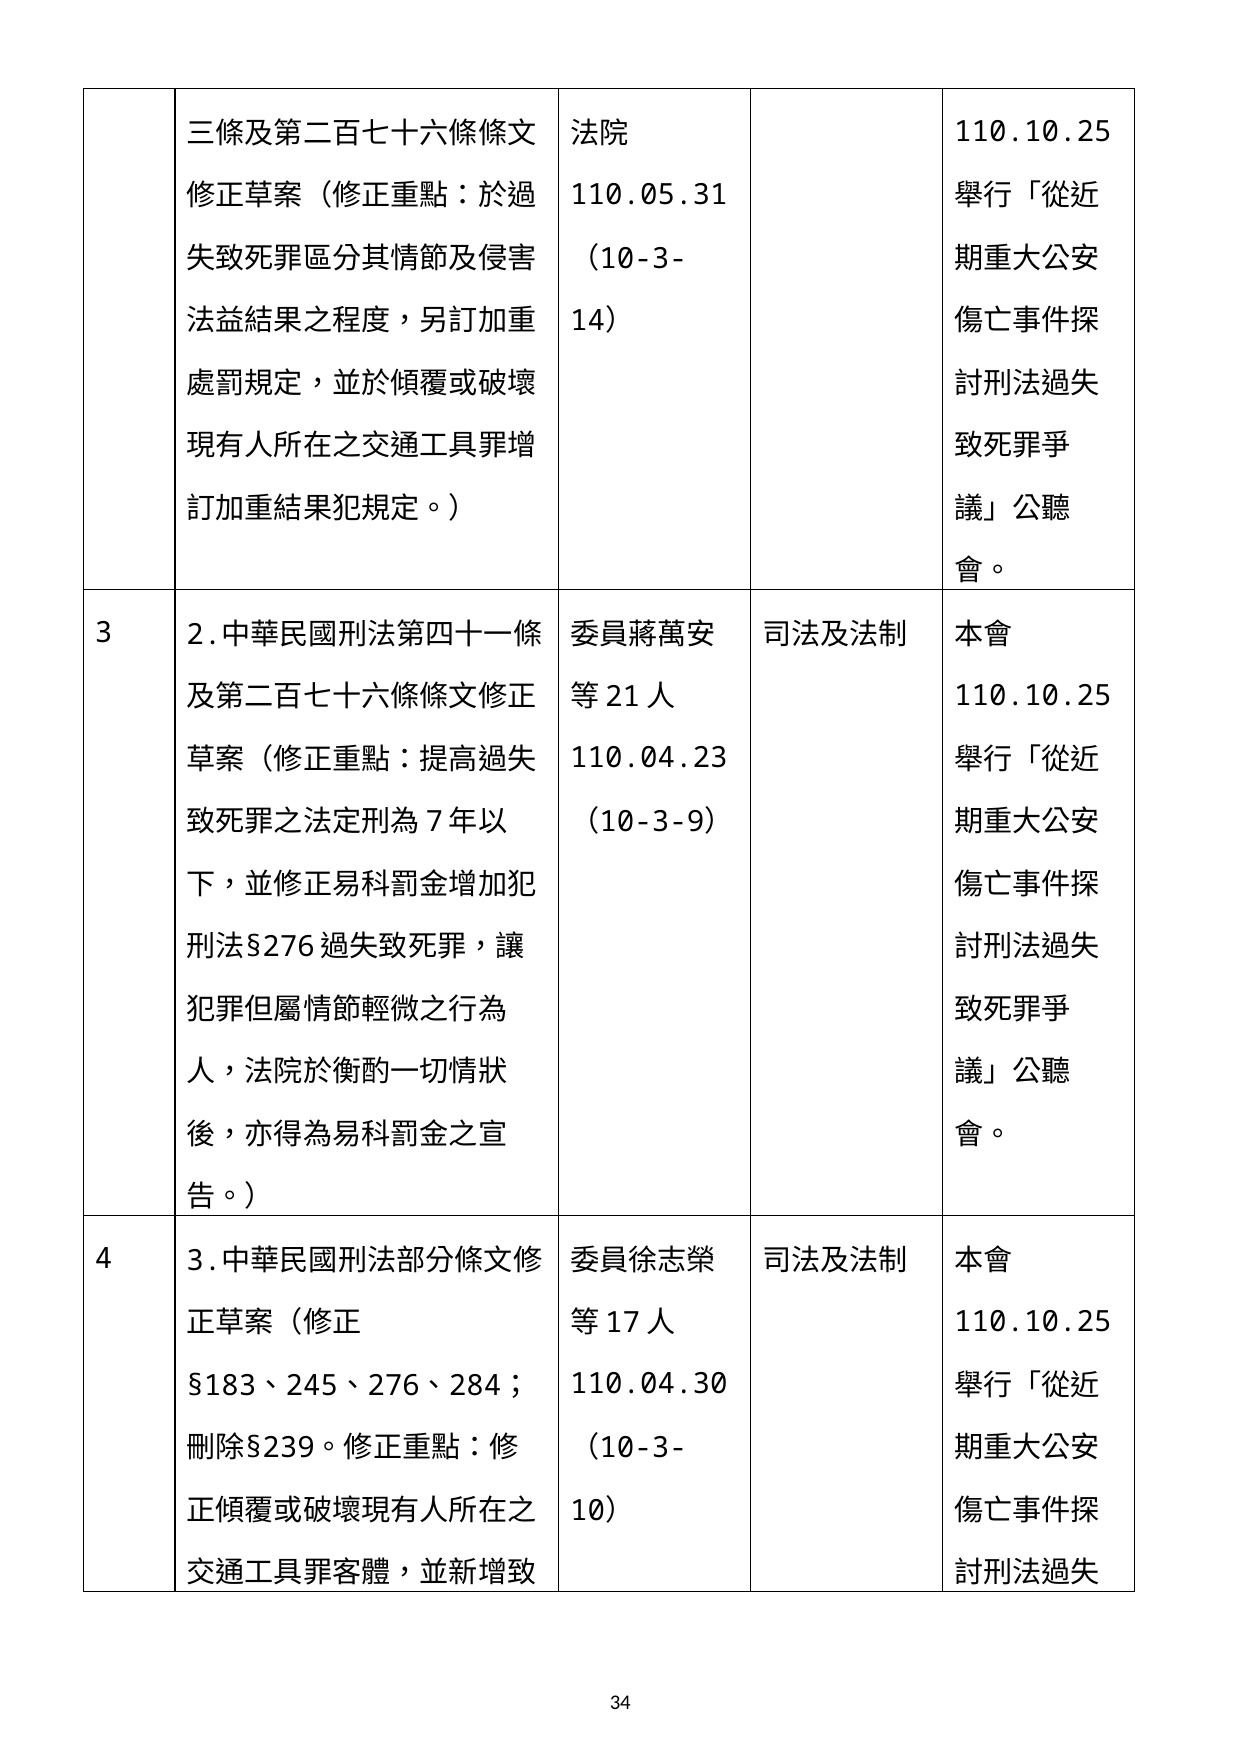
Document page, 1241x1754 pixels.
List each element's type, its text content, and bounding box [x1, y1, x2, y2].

table_cell 本會110.10.25舉行「從近期重大公安傷亡事件探討刑法過失致死罪爭議」公聽會。 [943, 590, 1134, 1215]
table_cell 本會110.10.25舉行「從近期重大公安傷亡事件探討刑法過失 [943, 1216, 1134, 1591]
table_cell 司法及法制 [751, 590, 942, 1215]
table_cell [84, 89, 174, 589]
table_cell 3.中華民國刑法部分條文修正草案（修正§183、245、276、284；刪除§239。修正重點：修正傾覆或破壞現有人所在之交通工具罪客體，並新增致 [176, 1216, 558, 1591]
table_cell 2.中華民國刑法第四十一條及第二百七十六條條文修正草案（修正重點：提高過失致死罪之法定刑為7年以下，並修正易科罰金增加犯刑法§276過失致死罪，讓犯罪但屬情節輕微之行為人，法院於衡酌一切情狀後，亦得為易科罰金之宣告。） [176, 590, 558, 1215]
table_cell 司法及法制 [751, 1216, 942, 1591]
table_cell 委員徐志榮等17人 110.04.30 （10-3-10） [559, 1216, 750, 1591]
table_cell 三條及第二百七十六條條文修正草案（修正重點：於過失致死罪區分其情節及侵害法益結果之程度，另訂加重處罰規定，並於傾覆或破壞現有人所在之交通工具罪增訂加重結果犯規定。） [176, 89, 558, 589]
table_cell 3 [84, 590, 174, 1215]
table_cell 委員蔣萬安等21人 110.04.23 （10-3-9） [559, 590, 750, 1215]
table_cell 4 [84, 1216, 174, 1591]
table_cell 法院 110.05.31 （10-3-14） [559, 89, 750, 589]
table_cell [751, 89, 942, 589]
table_cell 110.10.25舉行「從近期重大公安傷亡事件探討刑法過失致死罪爭議」公聽會。 [943, 89, 1134, 589]
